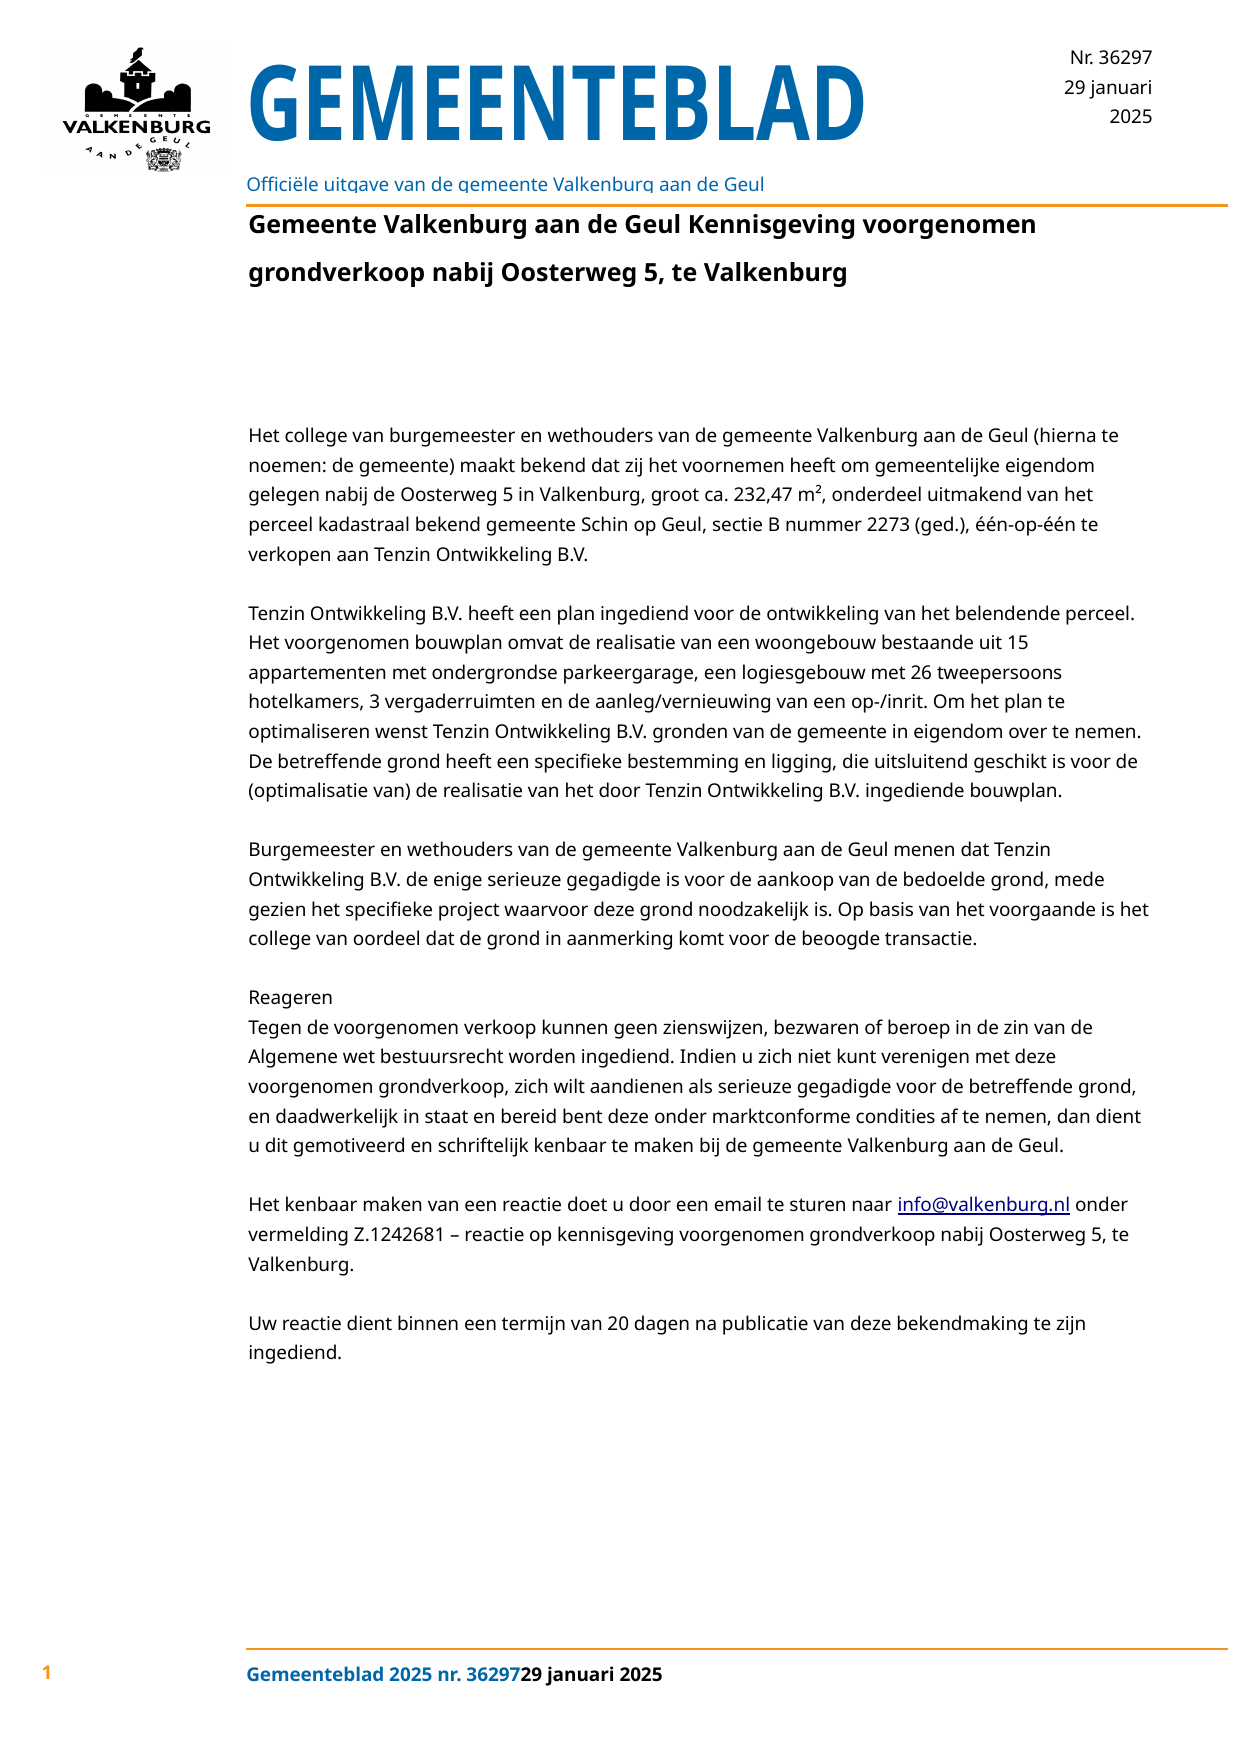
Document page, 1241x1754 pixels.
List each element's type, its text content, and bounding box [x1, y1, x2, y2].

text Het kenbaar maken van een reactie doet u door een email te sturen naar info@valkenburg.nl onder vermelding Z.1242681 – reactie op kennisgeving voorgenomen grondverkoop nabij Oosterweg 5, te Valkenburg. [248, 1192, 1152, 1277]
picture [41, 47, 231, 172]
text Tegen de voorgenomen verkoop kunnen geen zienswijzen, bezwaren of beroep in de zin van de Algemene wet bestuursrecht worden ingediend. Indien u zich niet kunt verenigen met deze voorgenomen grondverkoop, zich wilt aandienen als serieuze gegadigde voor de betreffende grond, en daadwerkelijk in staat en bereid bent deze onder marktconforme condities af te nemen, dan dient u dit gemotiveerd en schriftelijk kenbaar te maken bij de gemeente Valkenburg aan de Geul. [248, 1014, 1152, 1158]
text Het college van burgemeester en wethouders van de gemeente Valkenburg aan de Geul (hierna te noemen: de gemeente) maakt bekend dat zij het voornemen heeft om gemeentelijke eigendom gelegen nabij de Oosterweg 5 in Valkenburg, groot ca. 232,47 m², onderdeel uitmakend van het perceel kadastraal bekend gemeente Schin op Geul, sectie B nummer 2273 (ged.), één-op-één te verkopen aan Tenzin Ontwikkeling B.V. [248, 422, 1152, 567]
text Reageren [248, 984, 1152, 1010]
text Burgemeester en wethouders van de gemeente Valkenburg aan de Geul menen dat Tenzin Ontwikkeling B.V. de enige serieuze gegadigde is voor de aankoop van de bedoelde grond, mede gezien het specifieke project waarvoor deze grond noodzakelijk is. Op basis van het voorgaande is het college van oordeel dat de grond in aanmerking komt voor de beoogde transactie. [248, 837, 1152, 951]
text Gemeente Valkenburg aan de Geul Kennisgeving voorgenomen grondverkoop nabij Oosterweg 5, te Valkenburg [248, 207, 1152, 288]
text Uw reactie dient binnen een termijn van 20 dagen na publicatie van deze bekendmaking te zijn ingediend. [248, 1310, 1152, 1365]
text Tenzin Ontwikkeling B.V. heeft een plan ingediend voor de ontwikkeling van het belendende perceel. Het voorgenomen bouwplan omvat de realisatie van een woongebouw bestaande uit 15 appartementen met ondergrondse parkeergarage, een logiesgebouw met 26 tweepersoons hotelkamers, 3 vergaderruimten en de aanleg/vernieuwing van een op-/inrit. Om het plan te optimaliseren wenst Tenzin Ontwikkeling B.V. gronden van de gemeente in eigendom over te nemen. De betreffende grond heeft een specifieke bestemming en ligging, die uitsluitend geschikt is voor de (optimalisatie van) de realisatie van het door Tenzin Ontwikkeling B.V. ingediende bouwplan. [248, 600, 1152, 803]
